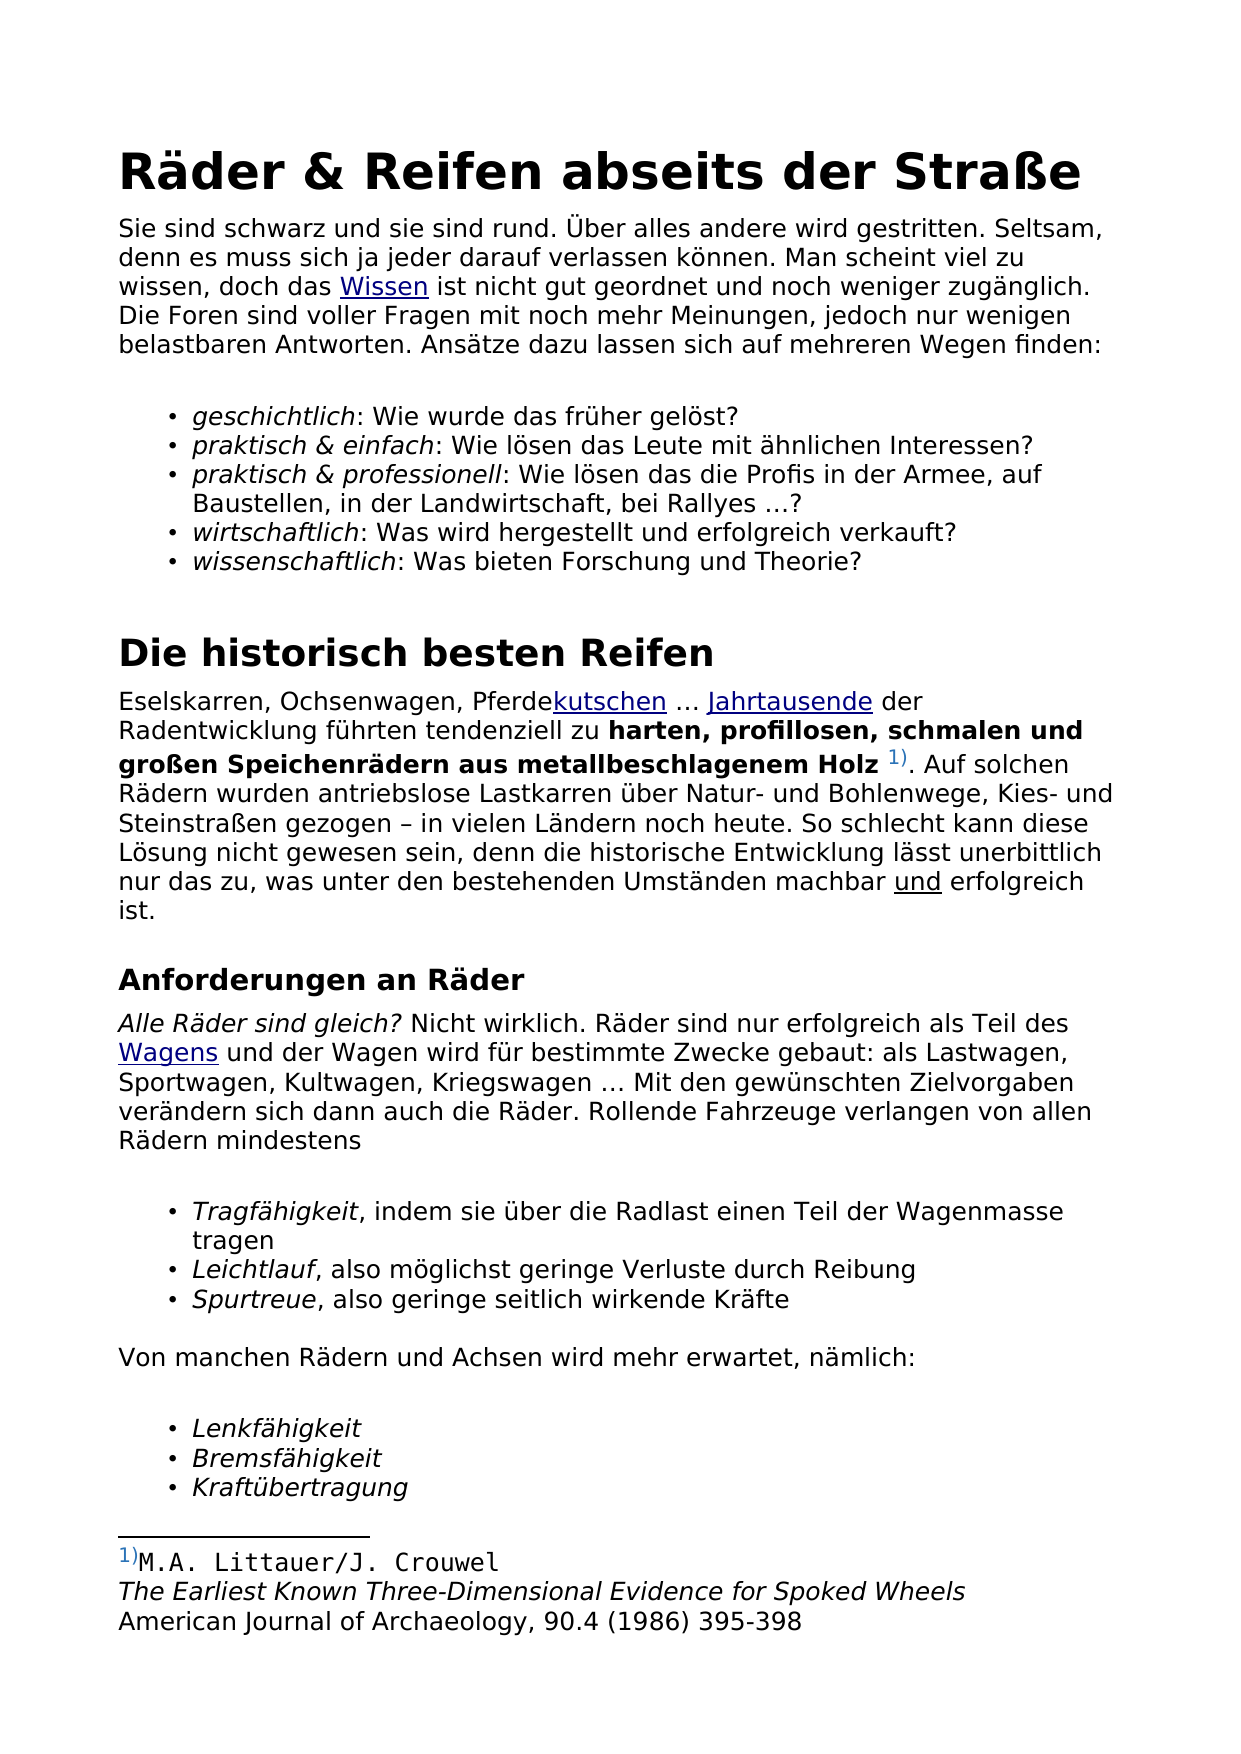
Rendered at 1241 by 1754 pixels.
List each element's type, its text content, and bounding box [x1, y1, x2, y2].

list Leichtlauf, also möglichst geringe Verluste durch Reibung [177, 1256, 1122, 1285]
text Eselskarren, Ochsenwagen, Pferdekutschen … Jahrtausende der Radentwicklung führten tendenziell zu harten, profillosen, schmalen und großen Speichenrädern aus metallbeschlagenem Holz . Auf solchen Rädern wurden antriebslose Lastkarren über Natur- und Bohlenwege, Kies- und Steinstraßen gezogen – in vielen Ländern noch heute. So schlecht kann diese Lösung nicht gewesen sein, denn die historische Entwicklung lässt unerbittlich nur das zu, was unter den bestehenden Umständen machbar und erfolgreich ist. [118, 687, 1122, 926]
list wirtschaftlich: Was wird hergestellt und erfolgreich verkauft? [177, 518, 1122, 547]
list wissenschaftlich: Was bieten Forschung und Theorie? [177, 547, 1122, 577]
list Tragfähigkeit, indem sie über die Radlast einen Teil der Wagenmasse tragen [177, 1197, 1122, 1256]
list praktisch & professionell: Wie lösen das die Profis in der Armee, auf Baustellen, in der Landwirtschaft, bei Rallyes …? [177, 460, 1122, 518]
text Alle Räder sind gleich? Nicht wirklich. Räder sind nur erfolgreich als Teil des Wagens und der Wagen wird für bestimmte Zwecke gebaut: als Lastwagen, Sportwagen, Kultwagen, Kriegswagen … Mit den gewünschten Zielvorgaben verändern sich dann auch die Räder. Rollende Fahrzeuge verlangen von allen Rädern mindestens [118, 1009, 1122, 1155]
list Lenkfähigkeit [177, 1414, 1122, 1444]
text M.A. Littauer/J. Crouwel The Earliest Known Three-Dimensional Evidence for Spoked Wheels American Journal of Archaeology, 90.4 (1986) 395-398 [118, 1543, 1122, 1636]
text Von manchen Rädern und Achsen wird mehr erwartet, nämlich: [118, 1343, 1122, 1373]
list praktisch & einfach: Wie lösen das Leute mit ähnlichen Interessen? [177, 431, 1122, 460]
list Kraftübertragung [177, 1473, 1122, 1502]
text Sie sind schwarz und sie sind rund. Über alles andere wird gestritten. Seltsam, denn es muss sich ja jeder darauf verlassen können. Man scheint viel zu wissen, doch das Wissen ist nicht gut geordnet und noch weniger zugänglich. Die Foren sind voller Fragen mit noch mehr Meinungen, jedoch nur wenigen belastbaren Antworten. Ansätze dazu lassen sich auf mehreren Wegen finden: [118, 214, 1122, 360]
subtitle Anforderungen an Räder [118, 963, 1122, 997]
subtitle Die historisch besten Reifen [118, 631, 1122, 675]
list Spurtreue, also geringe seitlich wirkende Kräfte [177, 1285, 1122, 1314]
list Bremsfähigkeit [177, 1444, 1122, 1473]
list geschichtlich: Wie wurde das früher gelöst? [177, 402, 1122, 431]
subtitle Räder & Reifen abseits der Straße [118, 143, 1122, 201]
